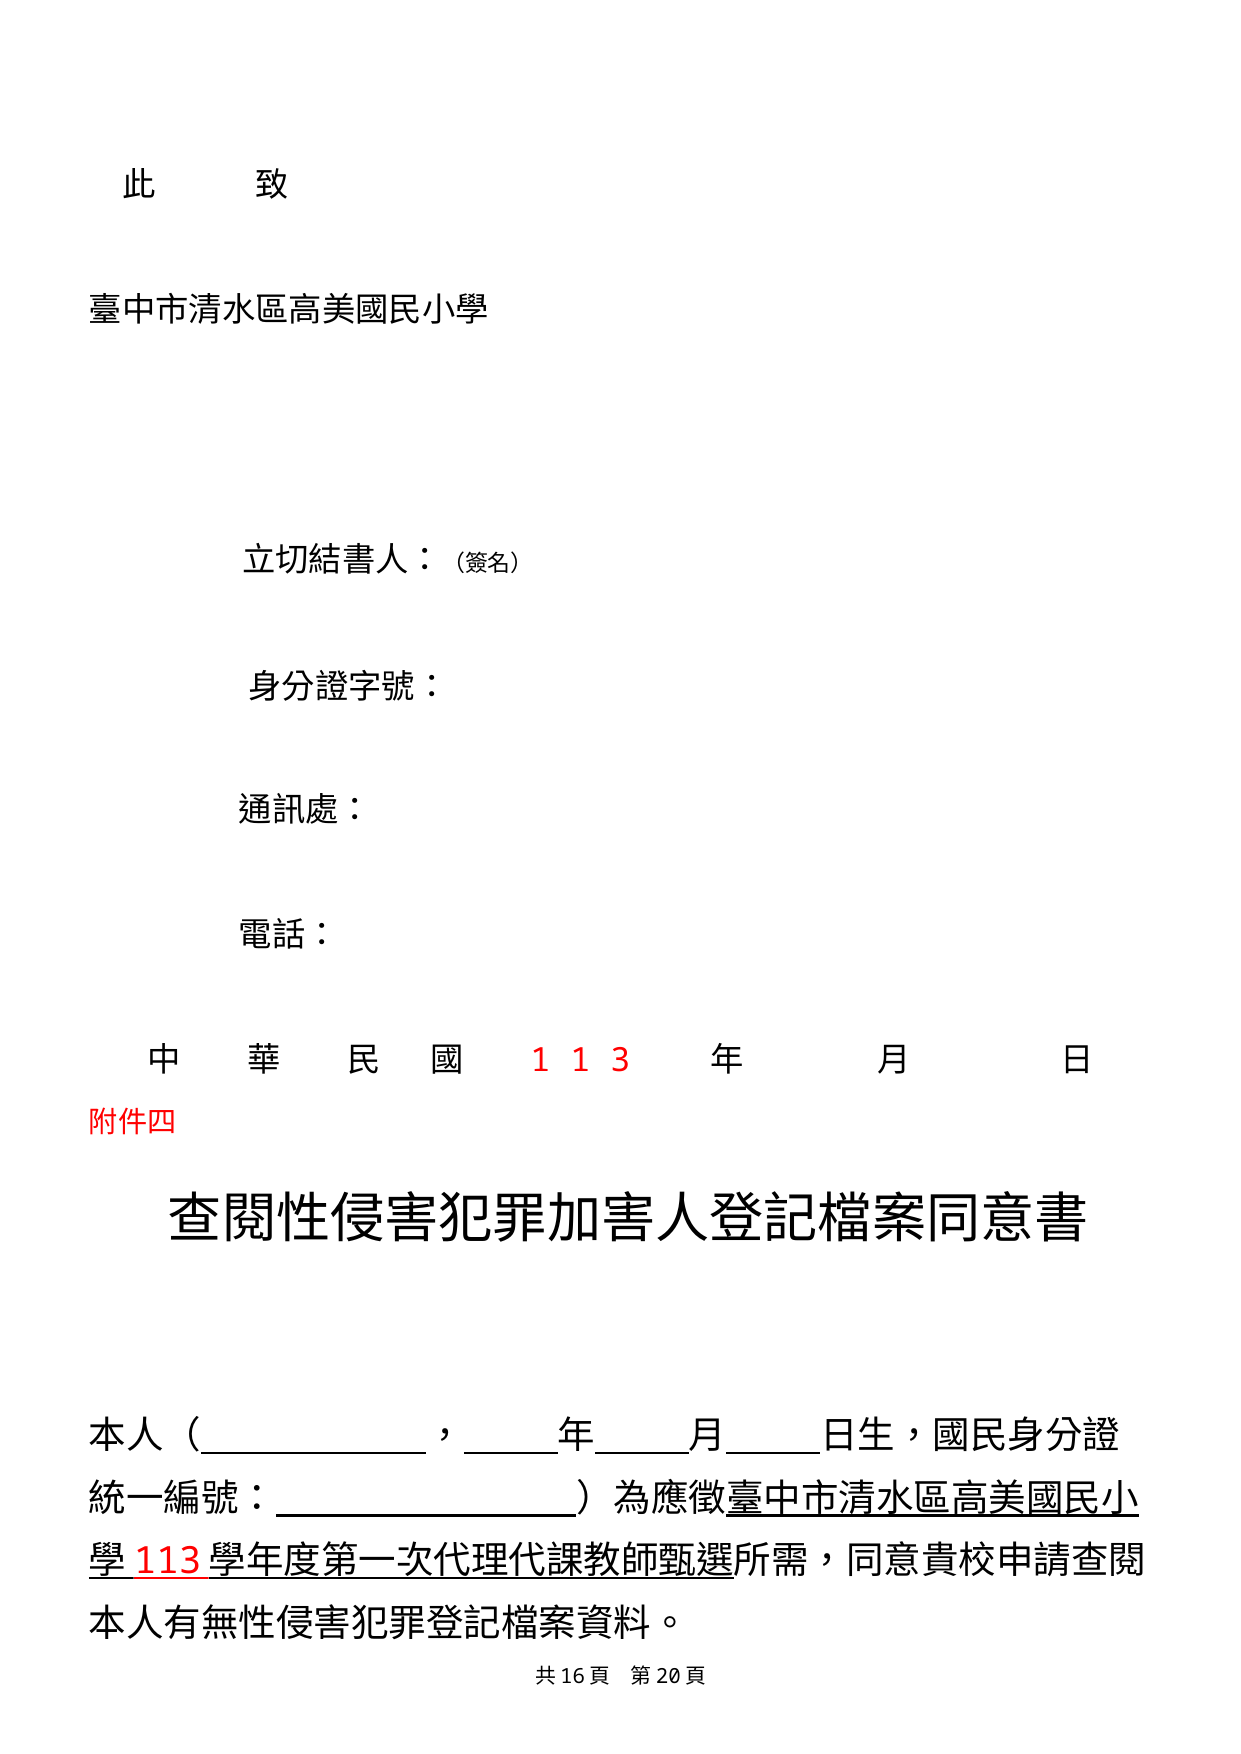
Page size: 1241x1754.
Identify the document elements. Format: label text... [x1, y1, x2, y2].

text 本人（ ， 年 月 日生，國民身分證統一編號： ）為應徵臺中市清水區高美國民小學113學年度第一次代理代課教師甄選所需，同意貴校申請查閱本人有無性侵害犯罪登記檔案資料。 [89, 1391, 1152, 1641]
text 中 華 民 國 1 1 3 年 月 日 [89, 1016, 1152, 1078]
text 此 致 [89, 141, 1152, 203]
text 附件四 [89, 1078, 1152, 1141]
text 通訊處： [89, 766, 1152, 828]
text 身分證字號： [89, 641, 1152, 703]
text 電話： [89, 891, 1152, 953]
text 臺中市清水區高美國民小學 [89, 266, 1152, 328]
text 查閱性侵害犯罪加害人登記檔案同意書 [89, 1141, 1168, 1266]
text 立切結書人：（簽名） [89, 516, 1152, 578]
